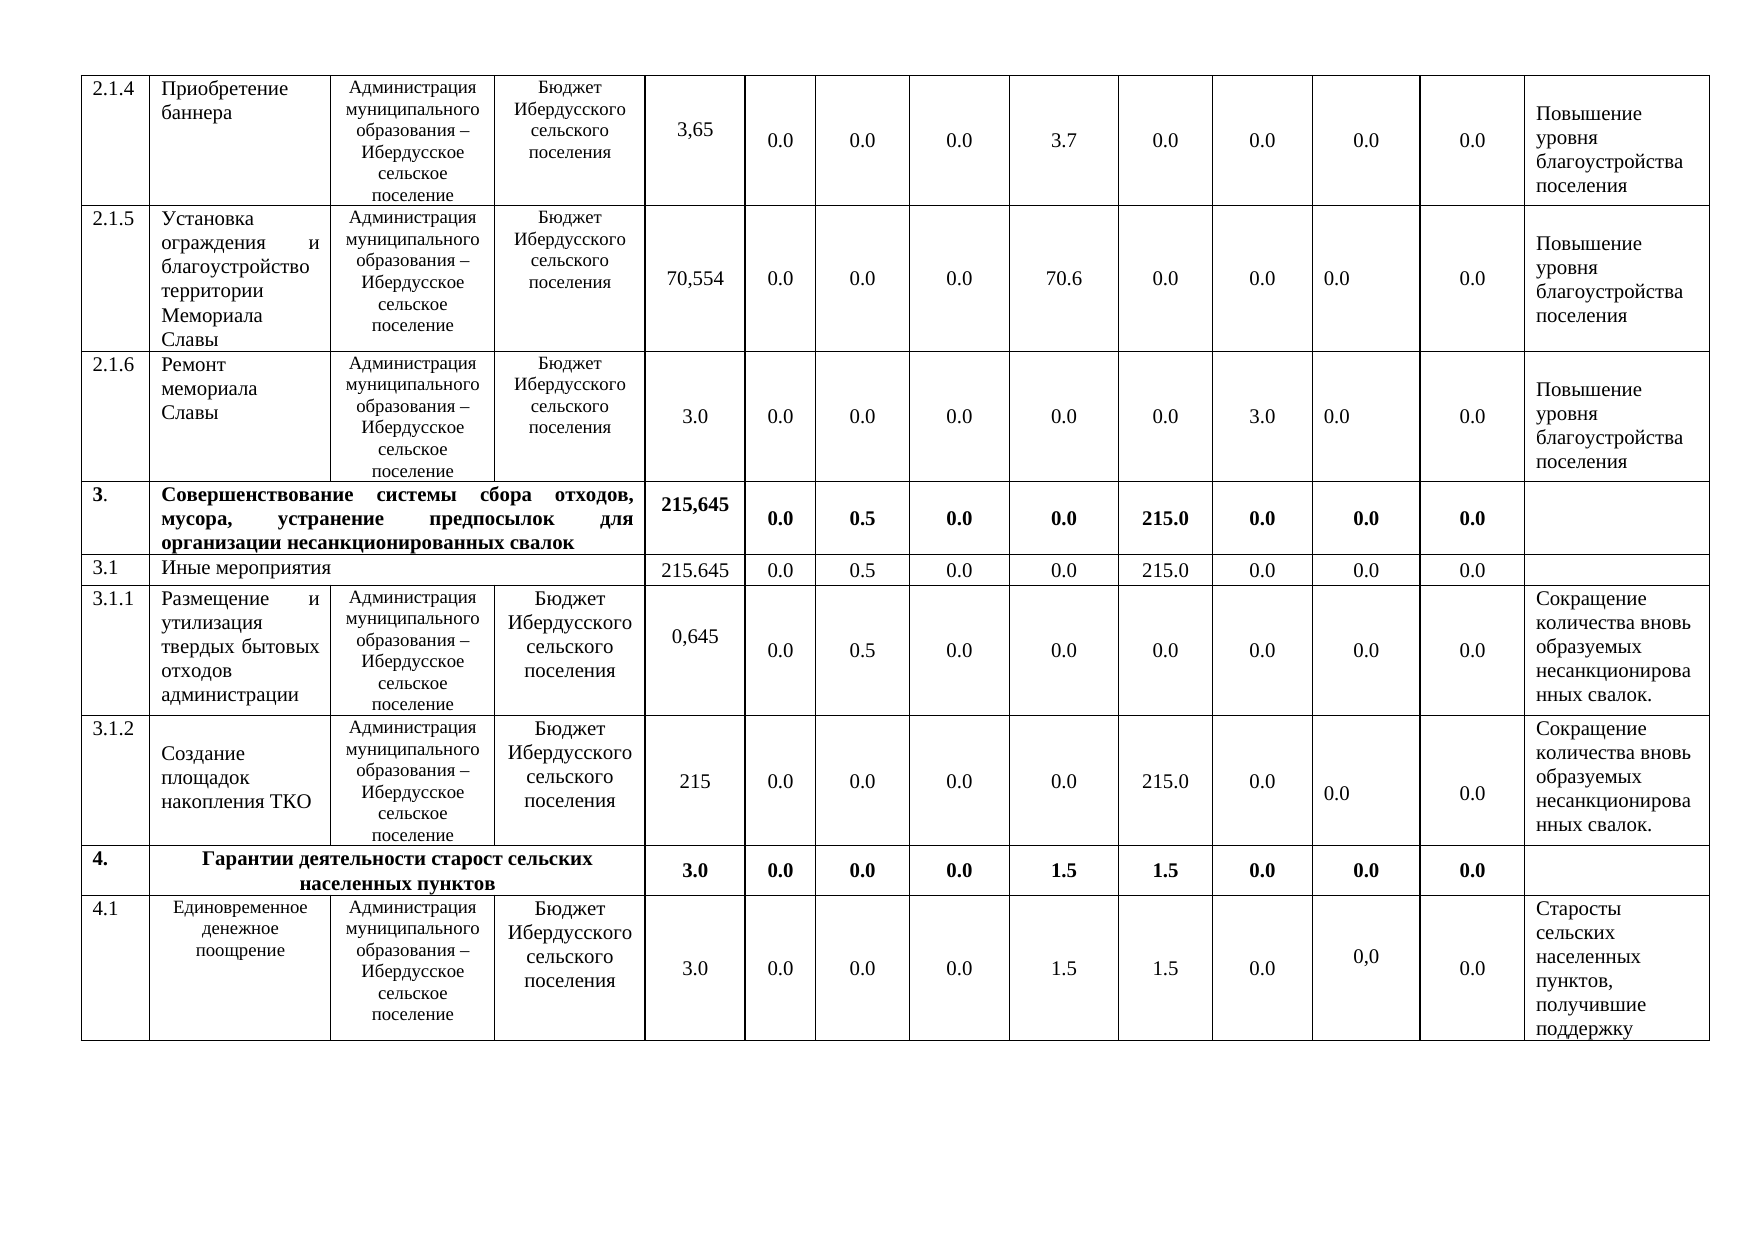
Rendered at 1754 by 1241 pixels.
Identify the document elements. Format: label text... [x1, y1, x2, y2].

table_cell Бюджет Ибердусского сельского поселения [495, 586, 644, 715]
table_cell 0,0 [746, 716, 815, 845]
table_cell 0,0 [910, 896, 1009, 1040]
table_cell Приобретение баннера [150, 76, 330, 205]
table_cell 0,0 [1213, 555, 1312, 584]
table_cell Администрация муниципального образования – Ибердусское сельское поселение [331, 352, 494, 481]
table_cell 0,0 [1119, 352, 1212, 481]
table_cell 0,5 [816, 586, 909, 715]
table_cell 0,0 [1119, 76, 1212, 205]
table_cell 215,645 [646, 555, 744, 584]
table_cell 0,0 [1421, 482, 1524, 554]
table_cell 0,0 [1213, 482, 1312, 554]
table_cell Иные мероприятия [150, 555, 644, 584]
table_cell Бюджет Ибердусского сельского поселения [495, 76, 644, 205]
table_cell 0,0 [746, 896, 815, 1040]
table_cell Сокращение количества вновь образуемых несанкционированных свалок. [1525, 716, 1709, 845]
table_cell 215,645 [646, 482, 744, 554]
table_cell 0,645 [646, 586, 744, 715]
table_cell 0,0 [1421, 586, 1524, 715]
table_cell 0,0 [1421, 76, 1524, 205]
table_cell 0,0 [910, 716, 1009, 845]
table_cell Ремонт мемориала Славы [150, 352, 330, 481]
table_cell 0,0 [816, 76, 909, 205]
table_cell 0,0 [746, 206, 815, 351]
table_cell 1,5 [1010, 846, 1118, 894]
table_cell 0,0 [1313, 482, 1419, 554]
table_cell Бюджет Ибердусского сельского поселения [495, 352, 644, 481]
table_cell 0,0 [816, 846, 909, 894]
table_cell 3. [82, 482, 149, 554]
table_cell Администрация муниципального образования – Ибердусское сельское поселение [331, 586, 494, 715]
table_cell Установка ограждения и благоустройство территории Мемориала Славы [150, 206, 330, 351]
table_cell 0,0 [1313, 352, 1419, 481]
table_cell 70,554 [646, 206, 744, 351]
table_cell 0,0 [910, 846, 1009, 894]
table_cell 0,145 [746, 482, 815, 554]
table_cell 0,0 [1213, 846, 1312, 894]
table_cell Размещение и утилизация твердых бытовых отходов администрации [150, 586, 330, 715]
table_cell 2.1.5 [82, 206, 149, 351]
table_cell 215,0 [1119, 555, 1212, 584]
table_cell 3,0 [1213, 352, 1312, 481]
table_cell Совершенствование системы сбора отходов, мусора, устранение предпосылок для организации несанкционированных свалок [150, 482, 644, 554]
table_cell 0,0 [1421, 846, 1524, 894]
table_cell 0,0 [1421, 206, 1524, 351]
table_cell 215,0 [1119, 482, 1212, 554]
table_cell 3,0 [646, 846, 744, 894]
table_cell Единовременное денежное поощрение [150, 896, 330, 1040]
table_cell Старосты сельских населенных пунктов, получившие поддержку [1525, 896, 1709, 1040]
table_cell 0,0 [1313, 206, 1419, 351]
table_cell Бюджет Ибердусского сельского поселения [495, 716, 644, 845]
table_cell 0,0 [1010, 352, 1118, 481]
table_cell 0,0 [1313, 586, 1419, 715]
table_cell 0,0 [1119, 206, 1212, 351]
table_cell Повышение уровня благоустройства поселения [1525, 76, 1709, 205]
table_cell 70,6 [1010, 206, 1118, 351]
table_cell Гарантии деятельности старост сельских населенных пунктов [150, 846, 644, 894]
table_cell 0,0 [910, 586, 1009, 715]
table_cell 0,0 [1213, 76, 1312, 205]
table_cell 3.1.1 [82, 586, 149, 715]
table_cell 0,0 [1010, 586, 1118, 715]
table_cell 0,0 [1313, 716, 1419, 845]
table_cell 4. [82, 846, 149, 894]
table_cell 0,0 [1213, 896, 1312, 1040]
table_cell 1,5 [1119, 896, 1212, 1040]
table_cell 0,5 [816, 482, 909, 554]
table_cell Сокращение количества вновь образуемых несанкционированных свалок. [1525, 586, 1709, 715]
table_cell 2.1.6 [82, 352, 149, 481]
table_cell 0,0 [910, 352, 1009, 481]
table_cell 0,0 [1010, 555, 1118, 584]
table_cell Бюджет Ибердусского сельского поселения [495, 896, 644, 1040]
table_cell 0,145 [746, 555, 815, 584]
table_cell 0,0 [910, 206, 1009, 351]
table_cell 1,5 [1119, 846, 1212, 894]
table_cell 0,0 [816, 896, 909, 1040]
table_cell 4.1 [82, 896, 149, 1040]
table_cell 215,0 [1119, 716, 1212, 845]
table_cell [1525, 555, 1709, 584]
table_cell 0,0 [910, 482, 1009, 554]
table_cell 0,145 [746, 586, 815, 715]
table_cell 0,0 [1313, 846, 1419, 894]
table_cell 0,0 [910, 76, 1009, 205]
table_cell 0,0 [1421, 555, 1524, 584]
table_cell 0,0 [816, 206, 909, 351]
table_cell Администрация муниципального образования – Ибердусское сельское поселение [331, 76, 494, 205]
table_cell Повышение уровня благоустройства поселения [1525, 352, 1709, 481]
table_cell 0,0 [816, 352, 909, 481]
table_cell [1525, 482, 1709, 554]
table_cell 0,5 [816, 555, 909, 584]
table_cell 0,0 [816, 716, 909, 845]
table_cell 3.1.2 [82, 716, 149, 845]
table_cell 0,0 [1213, 586, 1312, 715]
table_cell 0,0 [746, 352, 815, 481]
table_cell Администрация муниципального образования – Ибердусское сельское поселение [331, 206, 494, 351]
table_cell 215 [646, 716, 744, 845]
table_cell 0,0 [1213, 716, 1312, 845]
table_cell 0,0 [1313, 76, 1419, 205]
table_cell 0,0 [1010, 716, 1118, 845]
table_cell 0,0 [1119, 586, 1212, 715]
table_cell 0,0 [1421, 716, 1524, 845]
table_cell 1,5 [1010, 896, 1118, 1040]
table_cell 3,7 [1010, 76, 1118, 205]
table_cell Администрация муниципального образования – Ибердусское сельское поселение [331, 896, 494, 1040]
table_cell 3,65 [646, 76, 744, 205]
table_cell 0,0 [1213, 206, 1312, 351]
table_cell 3,0 [646, 896, 744, 1040]
table_cell Создание площадок накопления ТКО [150, 716, 330, 845]
table_cell Бюджет Ибердусского сельского поселения [495, 206, 644, 351]
table_cell Повышение уровня благоустройства поселения [1525, 206, 1709, 351]
table_cell 0,0 [746, 76, 815, 205]
table_cell 0,0 [910, 555, 1009, 584]
table_cell 3,0 [646, 352, 744, 481]
table_cell 0,0 [1313, 896, 1419, 1040]
table_cell [1525, 846, 1709, 894]
table_cell 2.1.4 [82, 76, 149, 205]
table_cell Администрация муниципального образования –Ибердусское сельское поселение [331, 716, 494, 845]
table_cell 0,0 [746, 846, 815, 894]
table_cell 0,0 [1010, 482, 1118, 554]
table_cell 0,0 [1421, 352, 1524, 481]
table_cell 0,0 [1421, 896, 1524, 1040]
table_cell 3.1 [82, 555, 149, 584]
table_cell 0,0 [1313, 555, 1419, 584]
